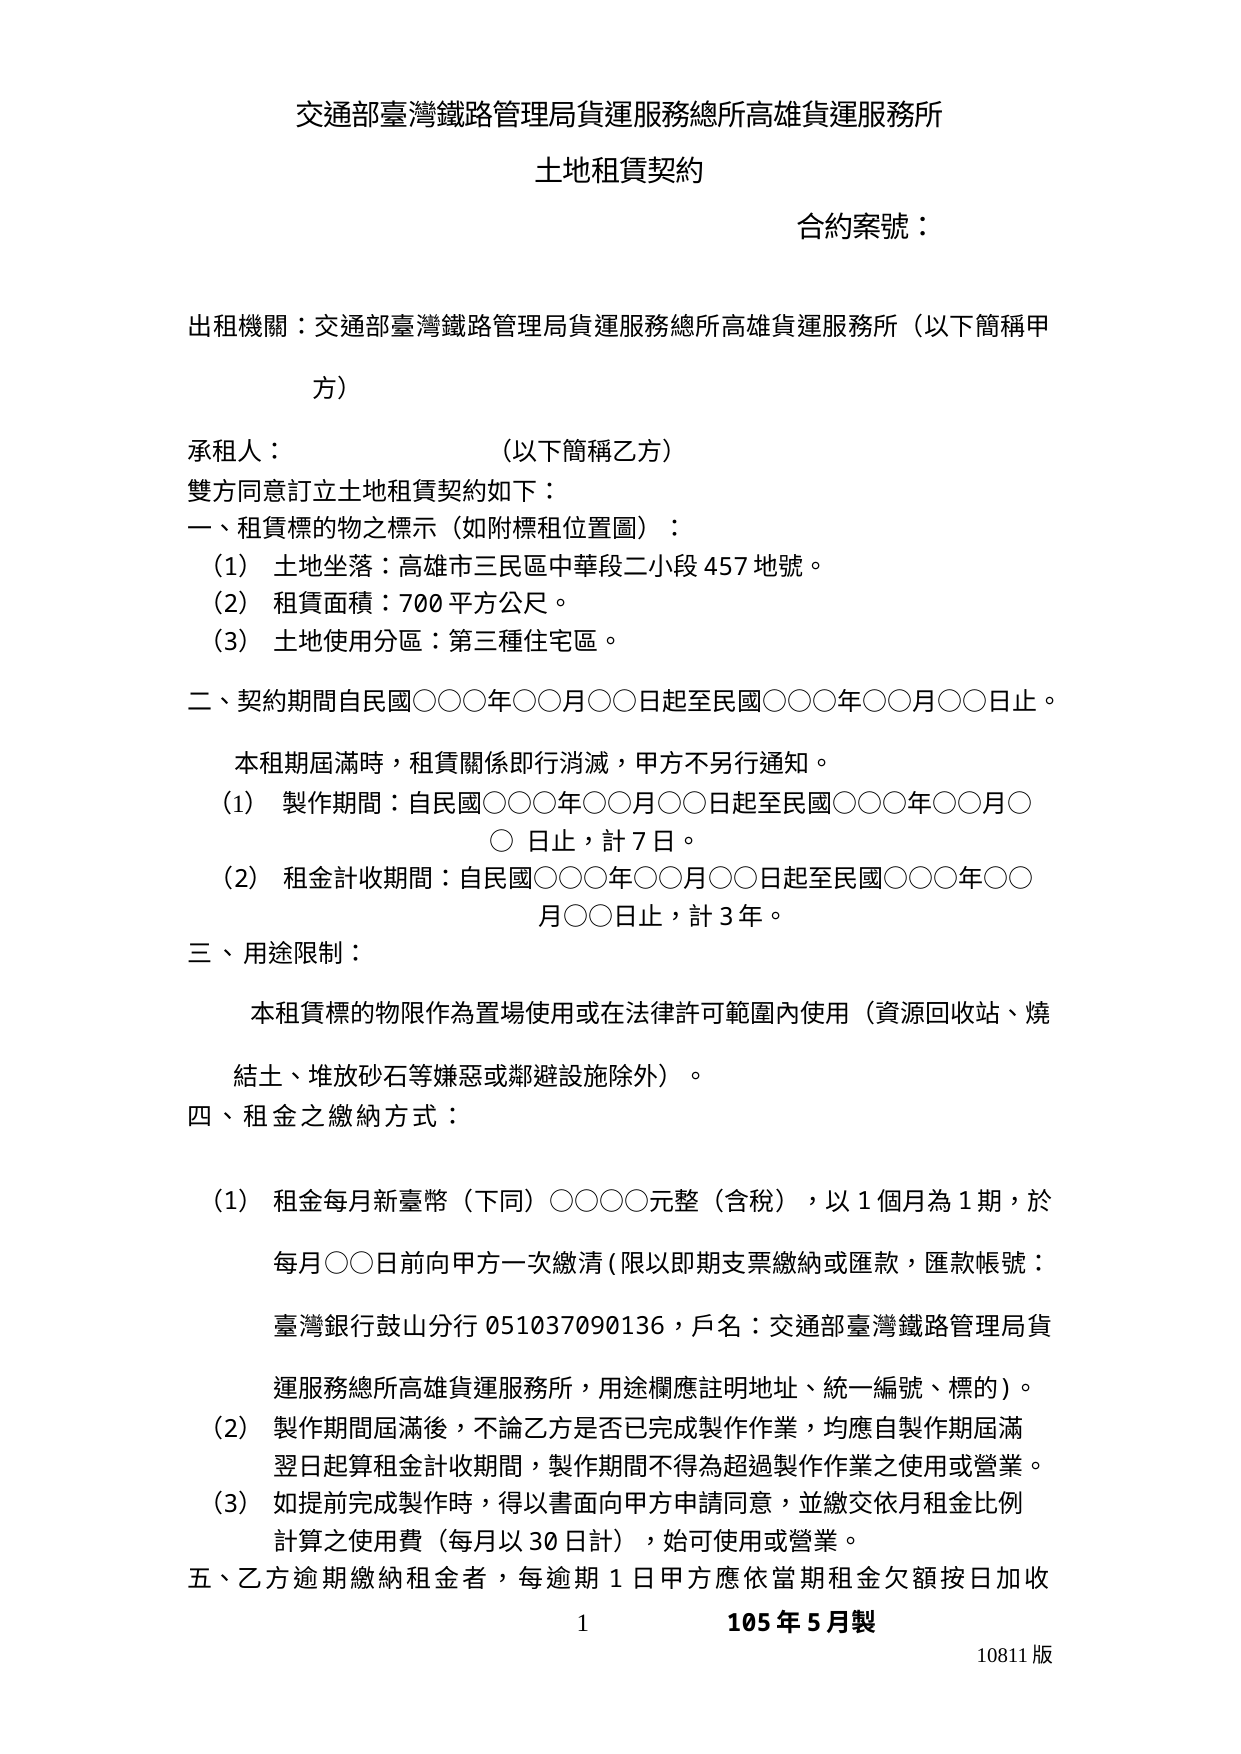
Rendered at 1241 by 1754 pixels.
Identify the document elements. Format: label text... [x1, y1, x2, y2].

text 本租賃標的物限作為置場使用或在法律許可範圍內使用（資源回收站、燒 結土、堆放砂石等嫌惡或鄰避設施除外）。 [234, 970, 1053, 1095]
text 一、租賃標的物之標示（如附標租位置圖）： [187, 508, 1047, 545]
list 租金每月新臺幣（下同）○○○○元整（含稅），以1個月為1期，於每月○○日前向甲方一次繳清(限以即期支票繳納或匯款，匯款帳號：臺灣銀行鼓山分行051037090136，戶名：交通部臺灣鐵路管理局貨運服務總所高雄貨運服務所，用途欄應註明地址、統一編號、標的)。 [198, 1158, 1053, 1408]
list 製作期間屆滿後，不論乙方是否已完成製作作業，均應自製作期屆滿翌日起算租金計收期間，製作期間不得為超過製作作業之使用或營業。 [198, 1408, 1047, 1483]
text 二、契約期間自民國○○○年○○月○○日起至民國○○○年○○月○○日止。本租期屆滿時，租賃關係即行消滅，甲方不另行通知。 [187, 658, 1053, 783]
list 土地使用分區：第三種住宅區。 [198, 620, 1047, 658]
text 合約案號： [187, 208, 1053, 245]
text 承租人： （以下簡稱乙方） [187, 408, 1053, 470]
text 四、租金之繳納方式： [187, 1095, 1053, 1133]
text 土地租賃契約 [187, 152, 1053, 189]
list 製作期間：自民國○○○年○○月○○日起至民國○○○年○○月○○ 日止，計7日。 [207, 783, 1047, 858]
text 雙方同意訂立土地租賃契約如下： [187, 470, 1047, 508]
list 租賃面積：700平方公尺。 [198, 583, 1047, 620]
text 交通部臺灣鐵路管理局貨運服務總所高雄貨運服務所 [187, 95, 1053, 133]
text 五、乙方逾期繳納租金者，每逾期1日甲方應依當期租金欠額按日加收 [187, 1558, 1053, 1595]
list 土地坐落：高雄市三民區中華段二小段457地號。 [198, 545, 1047, 583]
list 如提前完成製作時，得以書面向甲方申請同意，並繳交依月租金比例計算之使用費（每月以30日計），始可使用或營業。 [198, 1483, 1047, 1558]
text 三、用途限制： [187, 933, 1053, 970]
list 租金計收期間：自民國○○○年○○月○○日起至民國○○○年○○月○○日止，計3年。 [208, 858, 1047, 933]
text 出租機關：交通部臺灣鐵路管理局貨運服務總所高雄貨運服務所（以下簡稱甲方） [187, 283, 1053, 408]
